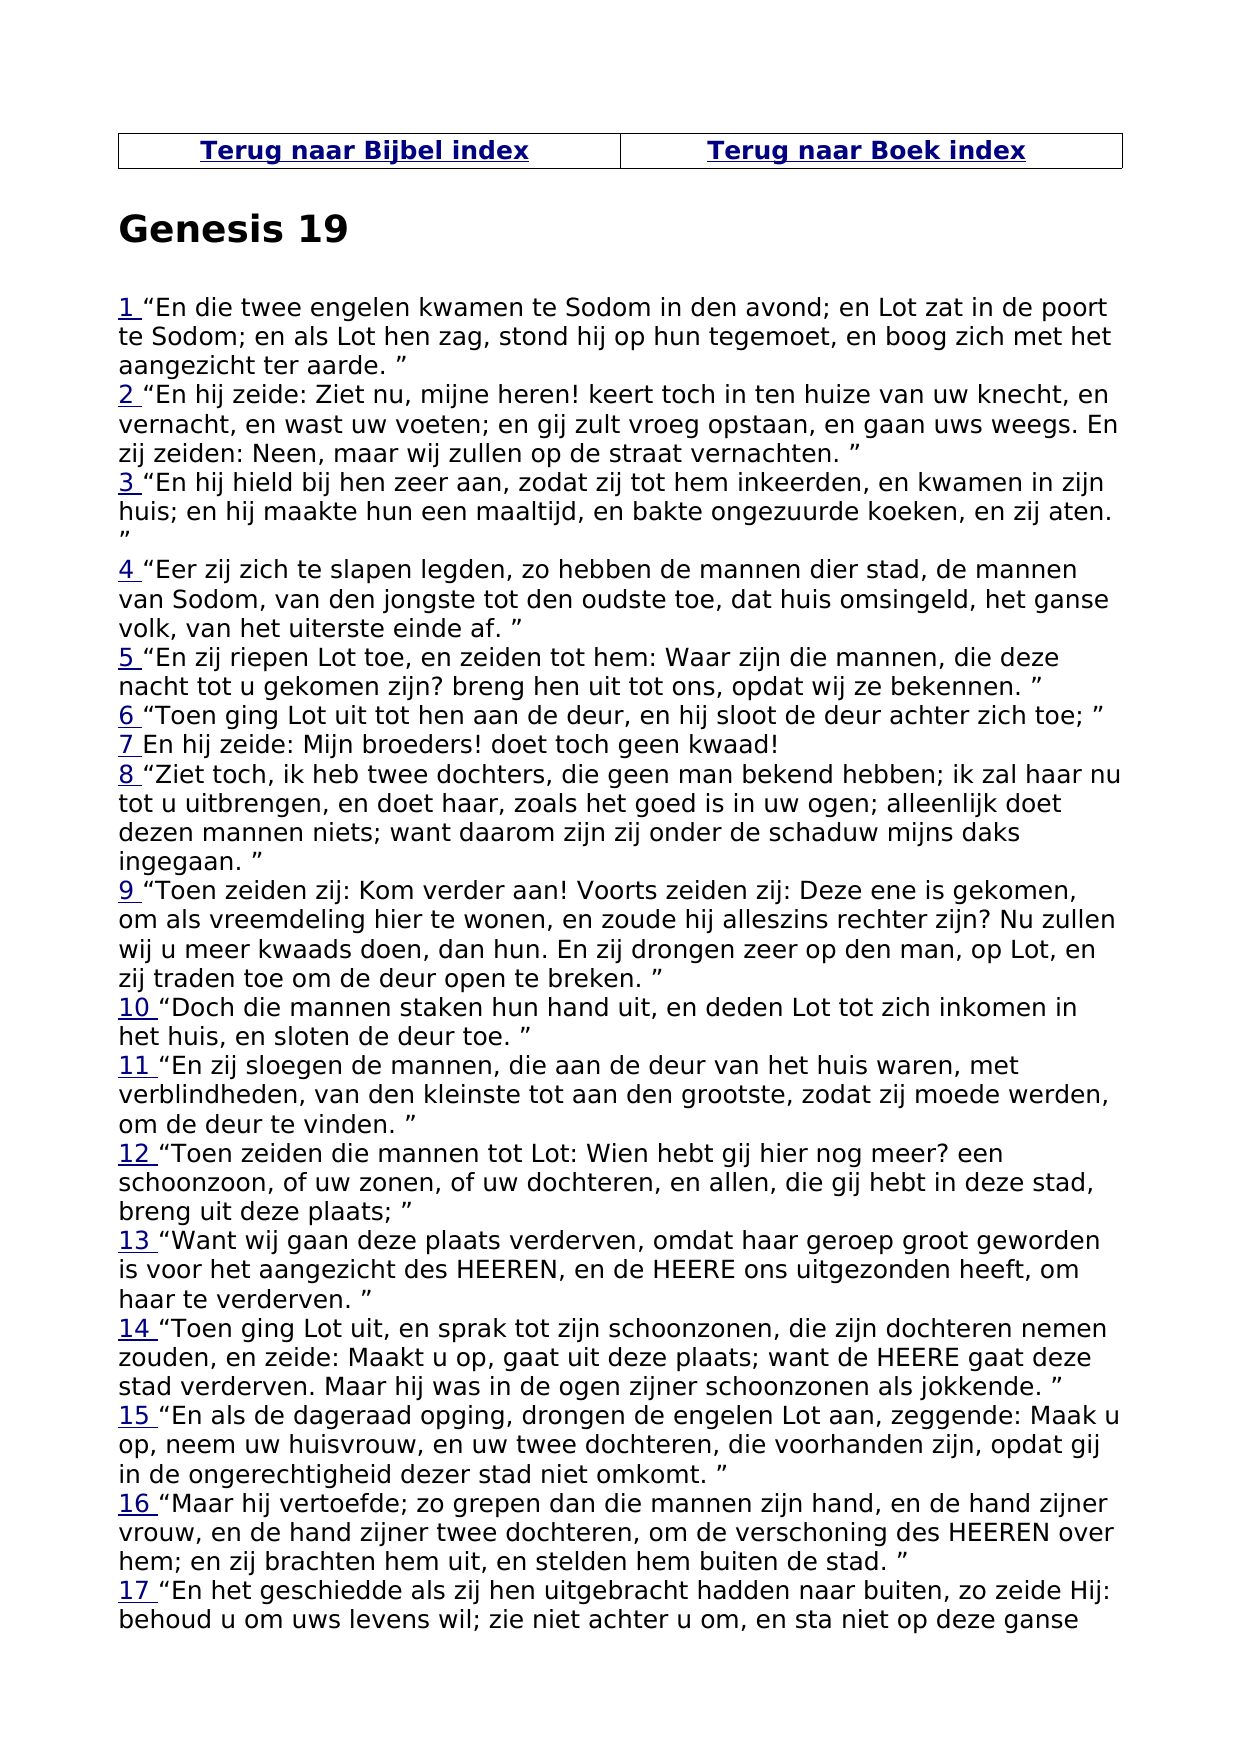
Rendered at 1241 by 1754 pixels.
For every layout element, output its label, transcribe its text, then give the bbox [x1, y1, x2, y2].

table_header Terug naar Boek index [621, 134, 1122, 168]
table_header Terug naar Bijbel index [119, 134, 620, 168]
text 1 “En die twee engelen kwamen te Sodom in den avond; en Lot zat in de poort te Sodom; en als Lot hen zag, stond hij op hun tegemoet, en boog zich met het aangezicht ter aarde. ” 2 “En hij zeide: Ziet nu, mijne heren! keert toch in ten huize van uw knecht, en vernacht, en wast uw voeten; en gij zult vroeg opstaan, en gaan uws weegs. En zij zeiden: Neen, maar wij zullen op de straat vernachten. ” 3 “En hij hield bij hen zeer aan, zodat zij tot hem inkeerden, en kwamen in zijn huis; en hij maakte hun een maaltijd, en bakte ongezuurde koeken, en zij aten. ” 4 “Eer zij zich te slapen legden, zo hebben de mannen dier stad, de mannen van Sodom, van den jongste tot den oudste toe, dat huis omsingeld, het ganse volk, van het uiterste einde af. ” 5 “En zij riepen Lot toe, en zeiden tot hem: Waar zijn die mannen, die deze nacht tot u gekomen zijn? breng hen uit tot ons, opdat wij ze bekennen. ” 6 “Toen ging Lot uit tot hen aan de deur, en hij sloot de deur achter zich toe; ” 7 En hij zeide: Mijn broeders! doet toch geen kwaad! 8 “Ziet toch, ik heb twee dochters, die geen man bekend hebben; ik zal haar nu tot u uitbrengen, en doet haar, zoals het goed is in uw ogen; alleenlijk doet dezen mannen niets; want daarom zijn zij onder de schaduw mijns daks ingegaan. ” 9 “Toen zeiden zij: Kom verder aan! Voorts zeiden zij: Deze ene is gekomen, om als vreemdeling hier te wonen, en zoude hij alleszins rechter zijn? Nu zullen wij u meer kwaads doen, dan hun. En zij drongen zeer op den man, op Lot, en zij traden toe om de deur open te breken. ” 10 “Doch die mannen staken hun hand uit, en deden Lot tot zich inkomen in het huis, en sloten de deur toe. ” 11 “En zij sloegen de mannen, die aan de deur van het huis waren, met verblindheden, van den kleinste tot aan den grootste, zodat zij moede werden, om de deur te vinden. ” 12 “Toen zeiden die mannen tot Lot: Wien hebt gij hier nog meer? een schoonzoon, of uw zonen, of uw dochteren, en allen, die gij hebt in deze stad, breng uit deze plaats; ” 13 “Want wij gaan deze plaats verderven, omdat haar geroep groot geworden is voor het aangezicht des HEEREN, en de HEERE ons uitgezonden heeft, om haar te verderven. ” 14 “Toen ging Lot uit, en sprak tot zijn schoonzonen, die zijn dochteren nemen zouden, en zeide: Maakt u op, gaat uit deze plaats; want de HEERE gaat deze stad verderven. Maar hij was in de ogen zijner schoonzonen als jokkende. ” 15 “En als de dageraad opging, drongen de engelen Lot aan, zeggende: Maak u op, neem uw huisvrouw, en uw twee dochteren, die voorhanden zijn, opdat gij in de ongerechtigheid dezer stad niet omkomt. ” 16 “Maar hij vertoefde; zo grepen dan die mannen zijn hand, en de hand zijner vrouw, en de hand zijner twee dochteren, om de verschoning des HEEREN over hem; en zij brachten hem uit, en stelden hem buiten de stad. ” 17 “En het geschiedde als zij hen uitgebracht hadden naar buiten, zo zeide Hij: behoud u om uws levens wil; zie niet achter u om, en sta niet op deze ganse [118, 264, 1122, 1635]
subtitle Genesis 19 [118, 208, 1122, 252]
